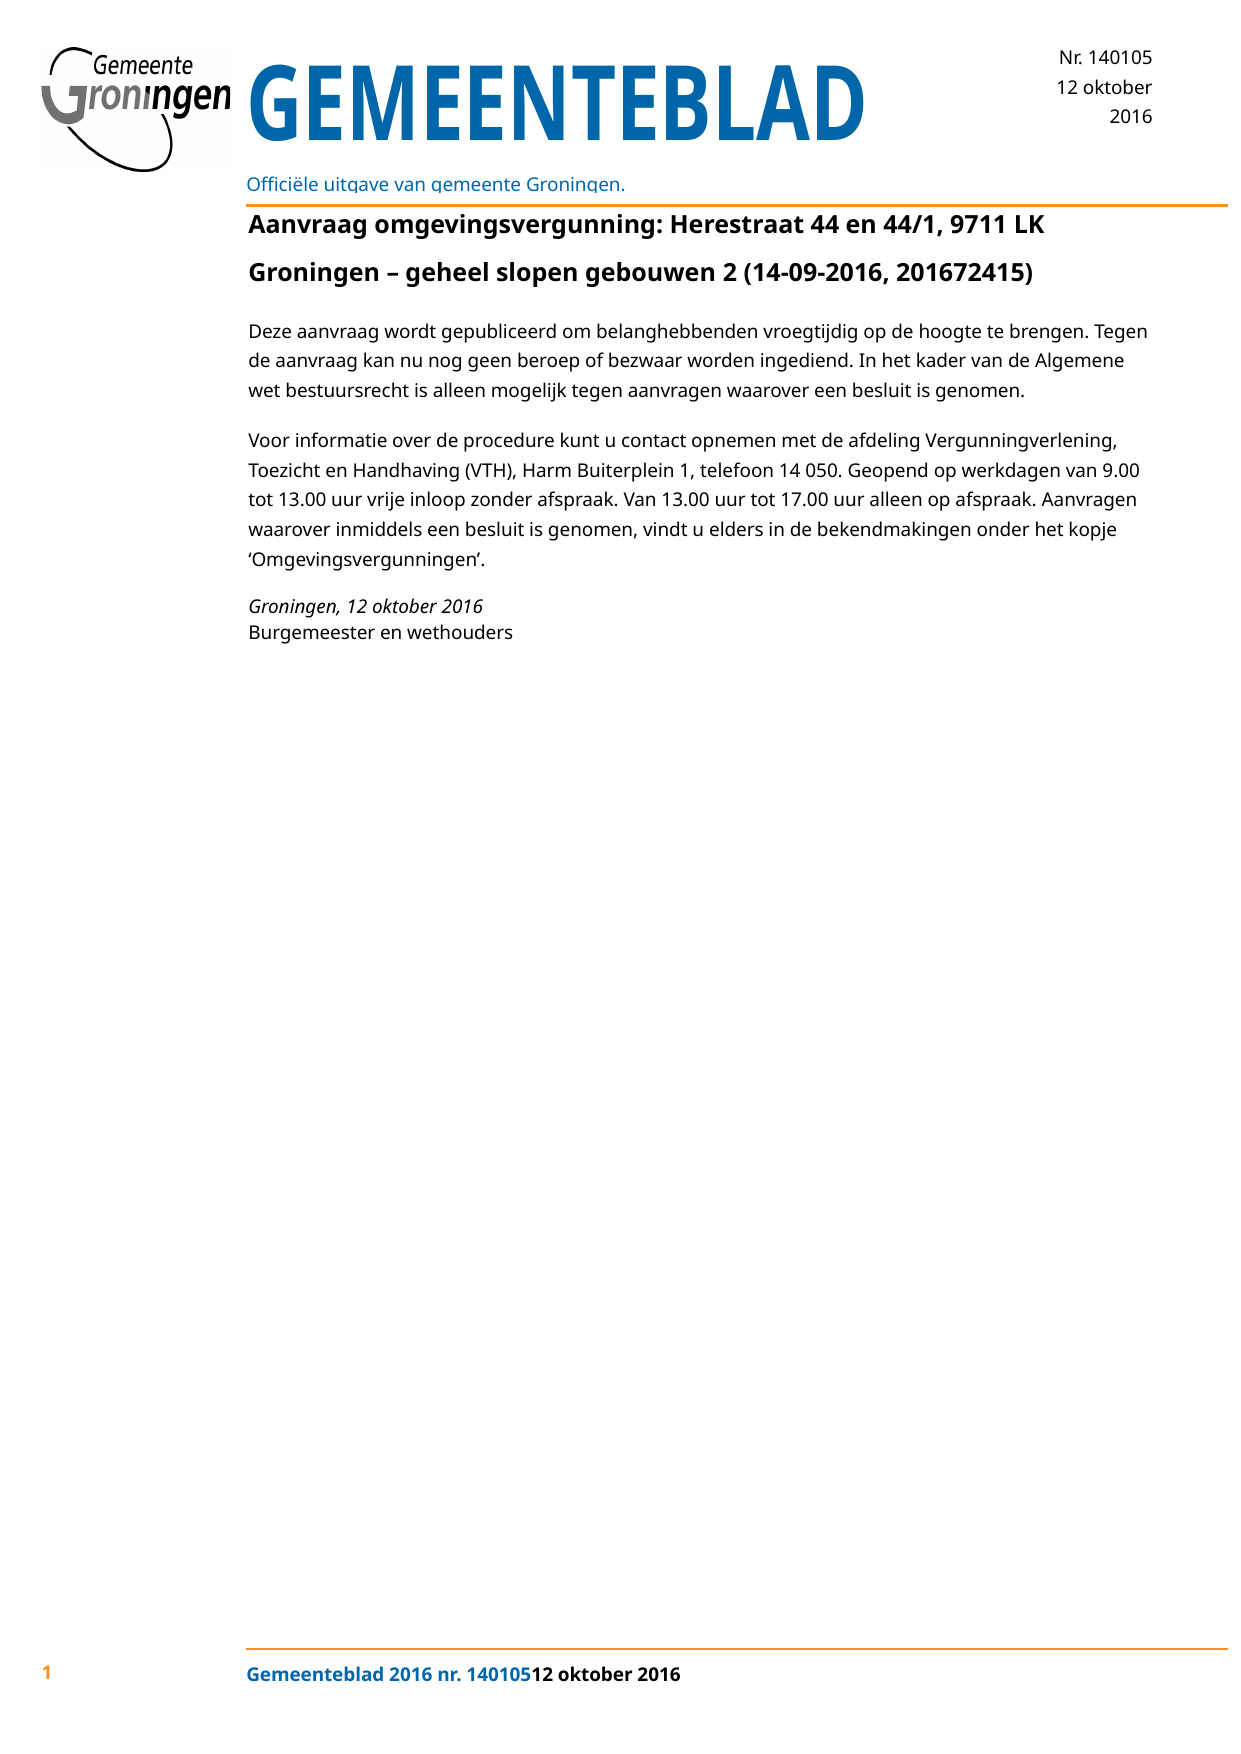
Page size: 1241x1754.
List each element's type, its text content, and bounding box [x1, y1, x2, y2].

text Aanvraag omgevingsvergunning: Herestraat 44 en 44/1, 9711 LK Groningen – geheel slopen gebouwen 2 (14-09-2016, 201672415) [248, 207, 1152, 288]
text Groningen, 12 oktober 2016 [248, 594, 1152, 619]
text Voor informatie over de procedure kunt u contact opnemen met de afdeling Vergunningverlening, Toezicht en Handhaving (VTH), Harm Buiterplein 1, telefoon 14 050. Geopend op werkdagen van 9.00 tot 13.00 uur vrije inloop zonder afspraak. Van 13.00 uur tot 17.00 uur alleen op afspraak. Aanvragen waarover inmiddels een besluit is genomen, vindt u elders in de bekendmakingen onder het kopje ‘Omgevingsvergunningen’. [248, 427, 1152, 572]
text Deze aanvraag wordt gepubliceerd om belanghebbenden vroegtijdig op de hoogte te brengen. Tegen de aanvraag kan nu nog geen beroep of bezwaar worden ingediend. In het kader van de Algemene wet bestuursrecht is alleen mogelijk tegen aanvragen waarover een besluit is genomen. [248, 318, 1152, 403]
picture [41, 47, 231, 172]
text Burgemeester en wethouders [248, 619, 1152, 645]
